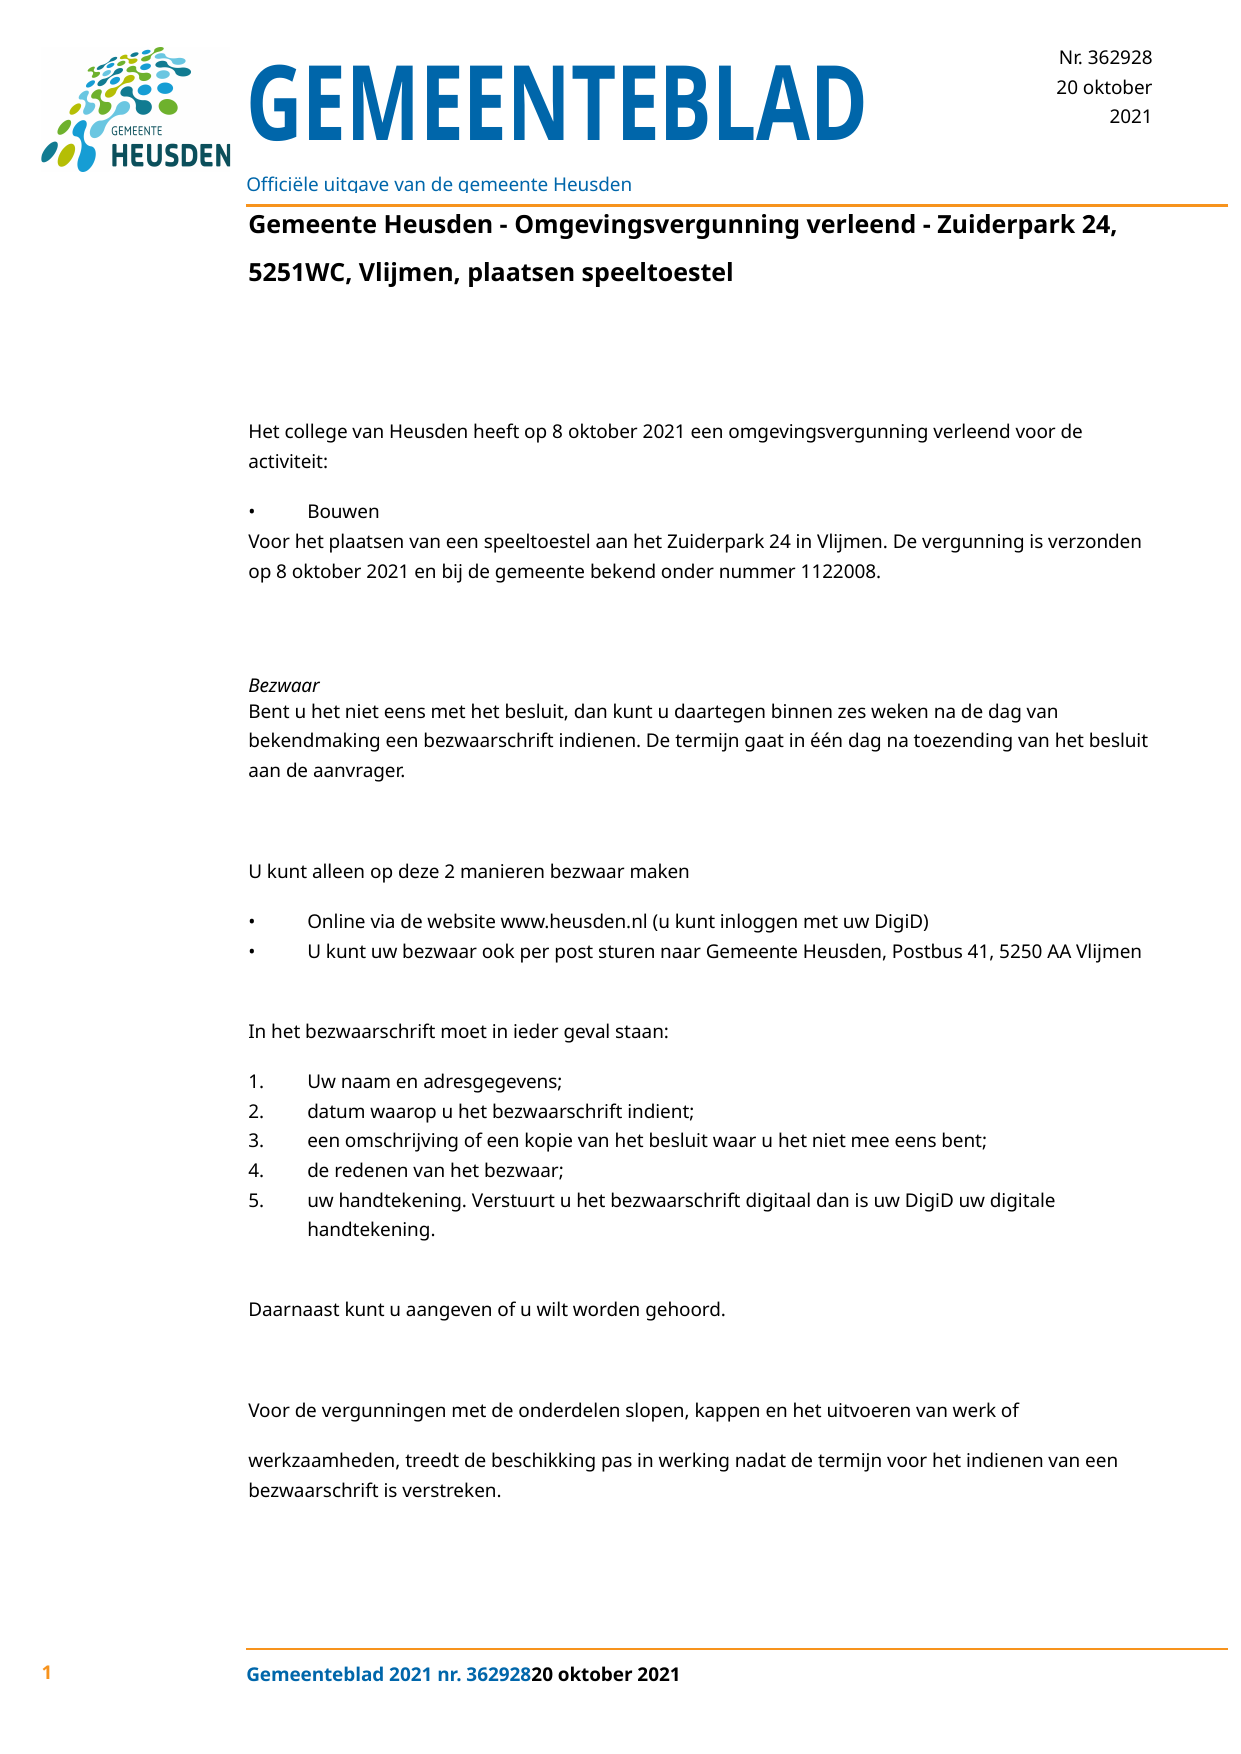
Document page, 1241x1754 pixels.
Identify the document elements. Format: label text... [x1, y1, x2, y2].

list datum waarop u het bezwaarschrift indient; [248, 1098, 1152, 1124]
text Bezwaar [248, 672, 1152, 698]
list uw handtekening. Verstuurt u het bezwaarschrift digitaal dan is uw DigiD uw digitale handtekening. [248, 1187, 1152, 1242]
list U kunt uw bezwaar ook per post sturen naar Gemeente Heusden, Postbus 41, 5250 AA Vlijmen [248, 938, 1152, 964]
text Het college van Heusden heeft op 8 oktober 2021 een omgevingsvergunning verleend voor de activiteit: [248, 419, 1152, 474]
text werkzaamheden, treedt de beschikking pas in werking nadat de termijn voor het indienen van een bezwaarschrift is verstreken. [248, 1448, 1152, 1503]
picture [41, 47, 231, 172]
text Voor het plaatsen van een speeltoestel aan het Zuiderpark 24 in Vlijmen. De vergunning is verzonden op 8 oktober 2021 en bij de gemeente bekend onder nummer 1122008. [248, 528, 1152, 584]
text In het bezwaarschrift moet in ieder geval staan: [248, 1018, 1152, 1044]
list Bouwen [248, 499, 1152, 524]
text Daarnaast kunt u aangeven of u wilt worden gehoord. [248, 1296, 1152, 1322]
text Voor de vergunningen met de onderdelen slopen, kappen en het uitvoeren van werk of [248, 1397, 1152, 1423]
text U kunt alleen op deze 2 manieren bezwaar maken [248, 858, 1152, 884]
list Online via de website www.heusden.nl (u kunt inloggen met uw DigiD) [248, 908, 1152, 934]
list de redenen van het bezwaar; [248, 1157, 1152, 1183]
list Uw naam en adresgegevens; [248, 1068, 1152, 1094]
list een omschrijving of een kopie van het besluit waar u het niet mee eens bent; [248, 1128, 1152, 1153]
text Gemeente Heusden - Omgevingsvergunning verleend - Zuiderpark 24, 5251WC, Vlijmen, plaatsen speeltoestel [248, 207, 1152, 288]
text Bent u het niet eens met het besluit, dan kunt u daartegen binnen zes weken na de dag van bekendmaking een bezwaarschrift indienen. De termijn gaat in één dag na toezending van het besluit aan de aanvrager. [248, 698, 1152, 783]
